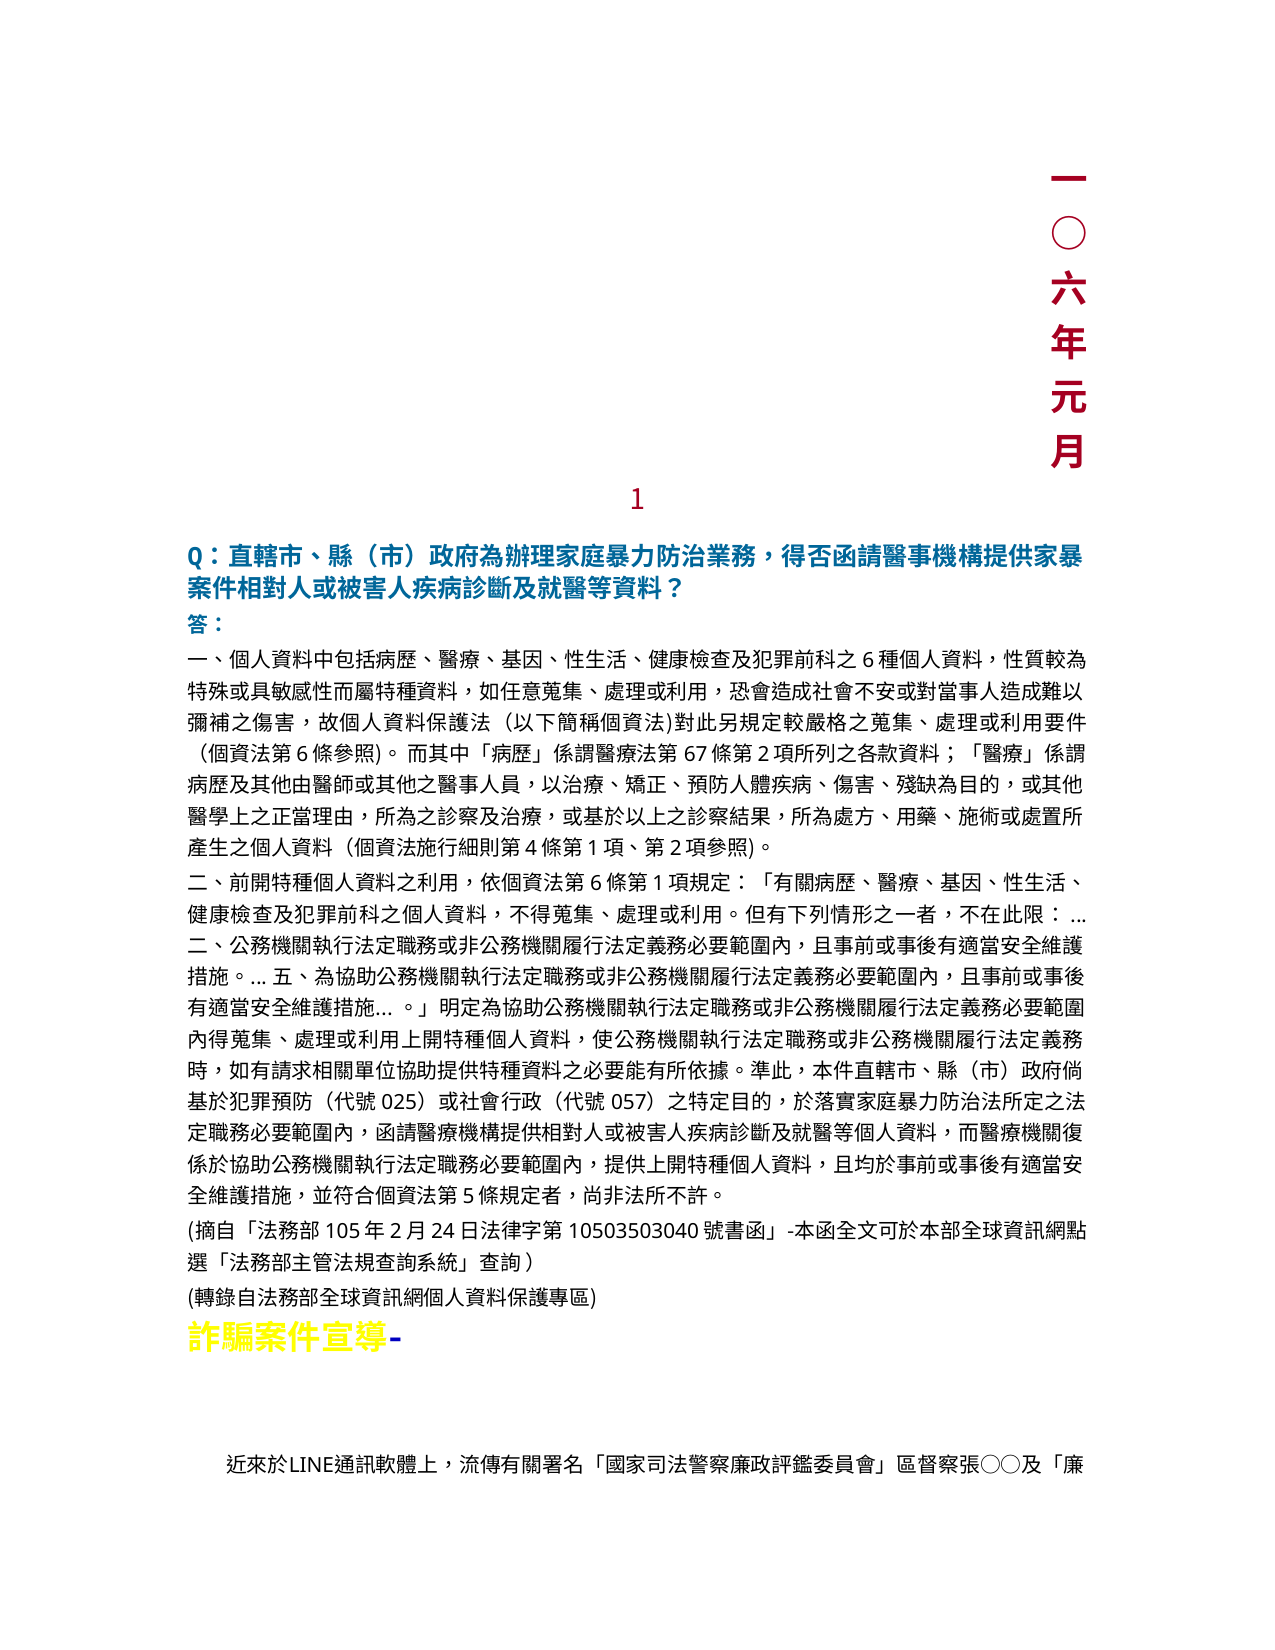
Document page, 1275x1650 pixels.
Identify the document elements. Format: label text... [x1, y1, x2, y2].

text ○ [187, 204, 1087, 258]
text 一、個人資料中包括病歷、醫療、基因、性生活、健康檢查及犯罪前科之6種個人資料，性質較為特殊或具敏感性而屬特種資料，如任意蒐集、處理或利用，恐會造成社會不安或對當事人造成難以彌補之傷害，故個人資料保護法（以下簡稱個資法)對此另規定較嚴格之蒐集、處理或利用要件（個資法第6條參照)。 而其中「病歷」係謂醫療法第67條第2項所列之各款資料；「醫療」係謂病歷及其他由醫師或其他之醫事人員，以治療、矯正、預防人體疾病、傷害、殘缺為目的，或其他醫學上之正當理由，所為之診察及治療，或基於以上之診察結果，所為處方、用藥、施術或處置所產生之個人資料（個資法施行細則第4條第1項、第2項參照)。 [187, 643, 1087, 862]
text 答： [187, 607, 1087, 639]
text 二、前開特種個人資料之利用，依個資法第6條第1項規定：「有關病歷、醫療、基因、性生活、健康檢查及犯罪前科之個人資料，不得蒐集、處理或利用。但有下列情形之一者，不在此限：... 二、公務機關執行法定職務或非公務機關履行法定義務必要範圍內，且事前或事後有適當安全維護措施。... 五、為協助公務機關執行法定職務或非公務機關履行法定義務必要範圍內，且事前或事後有適當安全維護措施... 。」明定為協助公務機關執行法定職務或非公務機關履行法定義務必要範圍內得蒐集、處理或利用上開特種個人資料，使公務機關執行法定職務或非公務機關履行法定義務時，如有請求相關單位協助提供特種資料之必要能有所依據。準此，本件直轄市、縣（市）政府倘基於犯罪預防（代號 025）或社會行政（代號 057）之特定目的，於落實家庭暴力防治法所定之法定職務必要範圍內，函請醫療機構提供相對人或被害人疾病診斷及就醫等個人資料，而醫療機關復係於協助公務機關執行法定職務必要範圍內，提供上開特種個人資料，且均於事前或事後有適當安全維護措施，並符合個資法第5條規定者，尚非法所不許。 [187, 866, 1087, 1209]
text 元 [187, 367, 1087, 421]
text 月 [187, 421, 1087, 476]
text 六 [187, 258, 1087, 313]
text (轉錄自法務部全球資訊網個人資料保護專區) [187, 1280, 1087, 1312]
text 近來於LINE通訊軟體上，流傳有關署名「國家司法警察廉政評鑑委員會」區督察張○○及「廉 [187, 1447, 1087, 1478]
text Q：直轄市、縣（市）政府為辦理家庭暴力防治業務，得否函請醫事機構提供家暴案件相對人或被害人疾病診斷及就醫等資料？ [187, 541, 1087, 603]
text 年 [187, 313, 1087, 367]
text 詐騙案件宣導- 廉政會？國家廉政監督協會？國家司法警察廉政評鑑委員 [187, 1316, 1087, 1399]
text 會？非公務機關 ，請民眾注意個資保護 [187, 1403, 1087, 1445]
text 一 [187, 150, 1087, 204]
text (摘自「法務部105年2月24日法律字第10503503040號書函」-本函全文可於本部全球資訊網點選「法務部主管法規查詢系統」查詢 ） [187, 1214, 1087, 1276]
text 1 [187, 476, 1087, 518]
